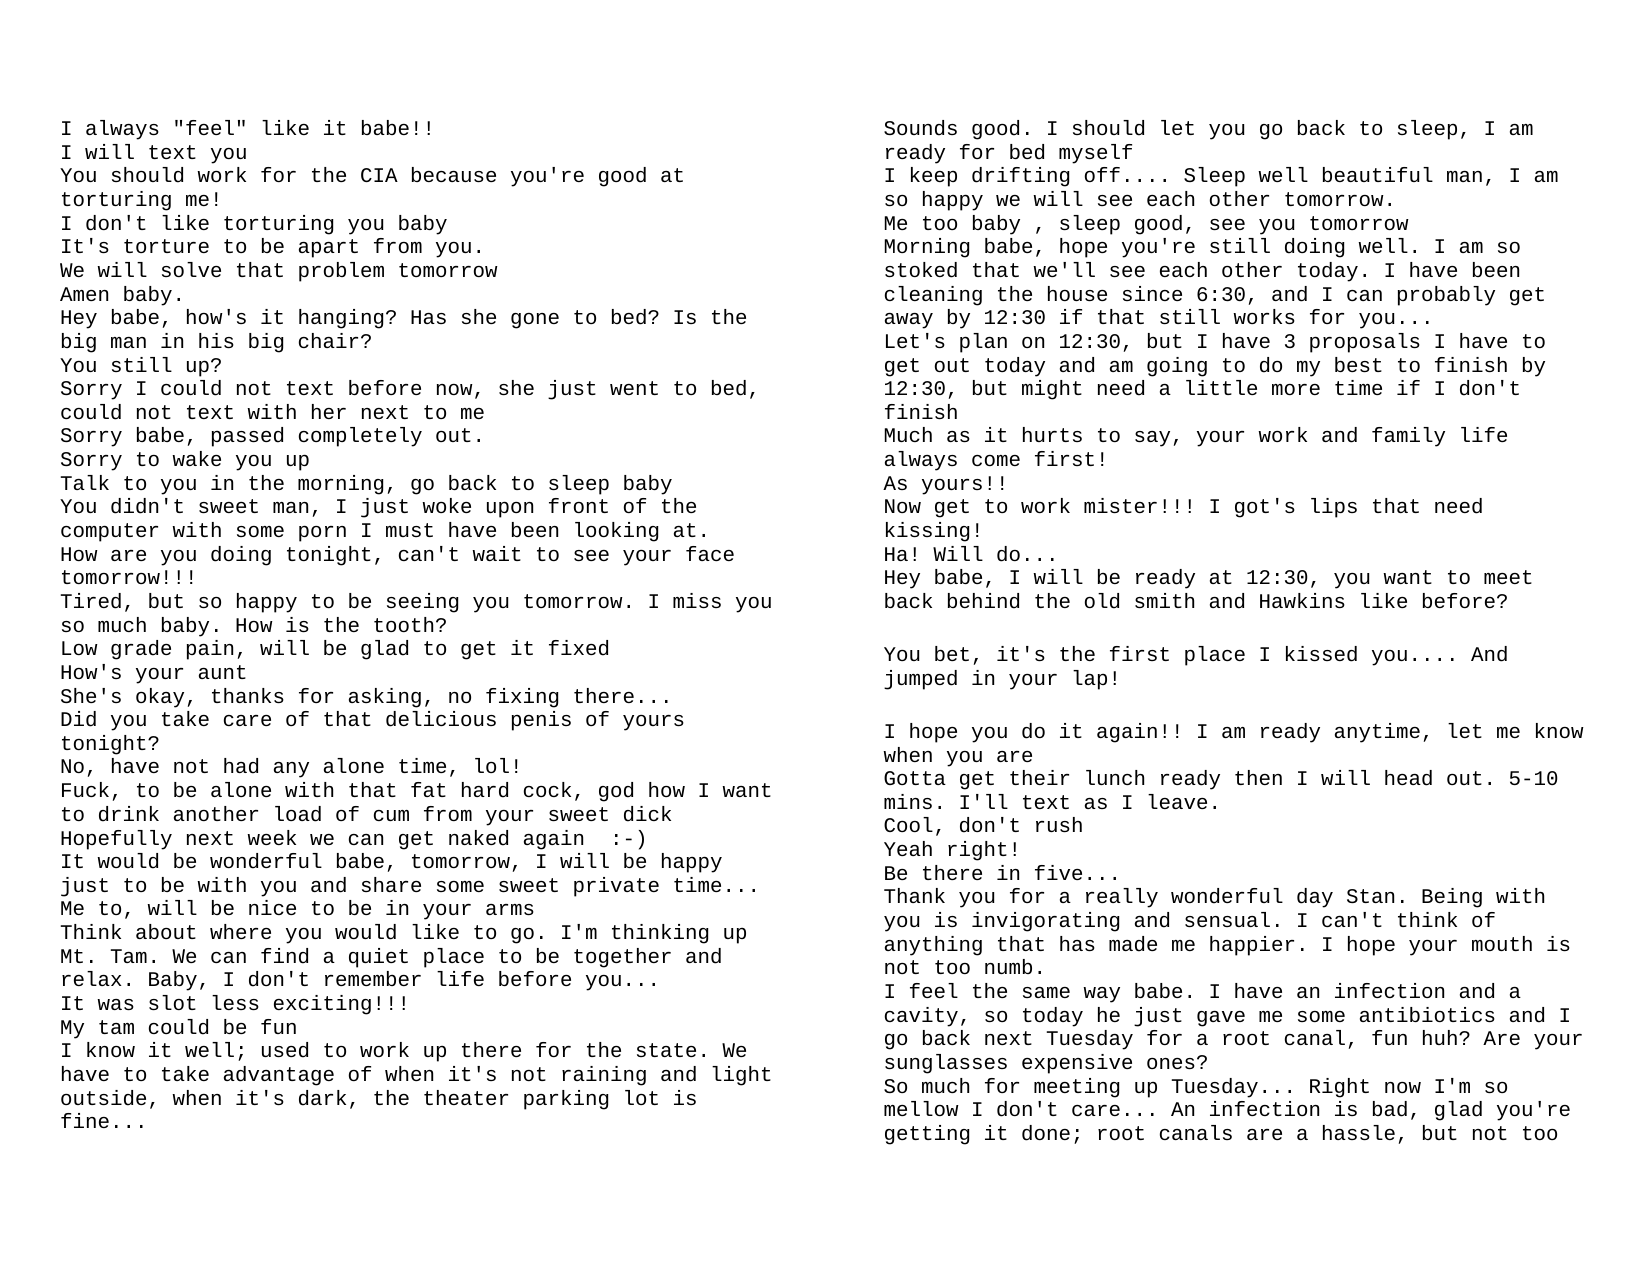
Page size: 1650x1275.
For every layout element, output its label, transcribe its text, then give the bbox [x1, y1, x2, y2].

text Tired, but so happy to be seeing you tomorrow. I miss you so much baby. How is the tooth? [60, 591, 774, 638]
text It was slot less exciting!!! [60, 993, 774, 1017]
text I don't like torturing you baby [60, 213, 774, 236]
text Let's plan on 12:30, but I have 3 proposals I have to get out today and am going to do my best to finish by 12:30, but might need a little more time if I don't finish [883, 331, 1591, 426]
text Gotta get their lunch ready then I will head out. 5-10 mins. I'll text as I leave. [883, 768, 1591, 816]
text As yours!! [883, 473, 1591, 496]
text No, have not had any alone time, lol! [60, 757, 774, 780]
text How are you doing tonight, can't wait to see your face tomorrow!!! [60, 544, 774, 591]
text She's okay, thanks for asking, no fixing there... [60, 686, 774, 709]
text Now get to work mister!!! I got's lips that need kissing! [883, 496, 1591, 544]
text Sorry babe, passed completely out. [60, 426, 774, 449]
text Sounds good. I should let you go back to sleep, I am ready for bed myself [883, 118, 1591, 165]
text Low grade pain, will be glad to get it fixed [60, 638, 774, 662]
text Cool, don't rush [883, 816, 1591, 839]
text Morning babe, hope you're still doing well. I am so stoked that we'll see each other today. I have been cleaning the house since 6:30, and I can probably get away by 12:30 if that still works for you... [883, 236, 1591, 331]
text It's torture to be apart from you. [60, 236, 774, 260]
text Sorry I could not text before now, she just went to bed, could not text with her next to me [60, 378, 774, 426]
text I keep drifting off.... Sleep well beautiful man, I am so happy we will see each other tomorrow. [883, 165, 1591, 213]
text Thank you for a really wonderful day Stan. Being with you is invigorating and sensual. I can't think of anything that has made me happier. I hope your mouth is not too numb. [883, 886, 1591, 981]
text Ha! Will do... [883, 544, 1591, 567]
text Did you take care of that delicious penis of yours tonight? [60, 709, 774, 757]
text It would be wonderful babe, tomorrow, I will be happy just to be with you and share some sweet private time... [60, 851, 774, 898]
text Be there in five... [883, 863, 1591, 886]
text Fuck, to be alone with that fat hard cock, god how I want to drink another load of cum from your sweet dick [60, 780, 774, 827]
text I will text you [60, 142, 774, 165]
text I hope you do it again!! I am ready anytime, let me know when you are [883, 721, 1591, 768]
text Think about where you would like to go. I'm thinking up Mt. Tam. We can find a quiet place to be together and relax. Baby, I don't remember life before you... [60, 922, 774, 993]
text Me to, will be nice to be in your arms [60, 898, 774, 922]
text Talk to you in the morning, go back to sleep baby [60, 473, 774, 496]
text Amen baby. [60, 284, 774, 307]
text I know it well; used to work up there for the state. We have to take advantage of when it's not raining and light outside, when it's dark, the theater parking lot is fine... [60, 1040, 774, 1135]
text I always "feel" like it babe!! [60, 118, 774, 142]
text Hey babe, I will be ready at 12:30, you want to meet back behind the old smith and Hawkins like before? [883, 567, 1591, 615]
text Yeah right! [883, 839, 1591, 863]
text My tam could be fun [60, 1017, 774, 1040]
text Me too baby , sleep good, see you tomorrow [883, 213, 1591, 236]
text We will solve that problem tomorrow [60, 260, 774, 284]
text Hopefully next week we can get naked again :-) [60, 827, 774, 851]
text You bet, it's the first place I kissed you.... And jumped in your lap! [883, 644, 1591, 691]
text You still up? [60, 354, 774, 378]
text Much as it hurts to say, your work and family life always come first! [883, 426, 1591, 473]
text Hey babe, how's it hanging? Has she gone to bed? Is the big man in his big chair? [60, 307, 774, 354]
text How's your aunt [60, 662, 774, 686]
text You should work for the CIA because you're good at torturing me! [60, 165, 774, 213]
text I feel the same way babe. I have an infection and a cavity, so today he just gave me some antibiotics and I go back next Tuesday for a root canal, fun huh? Are your sunglasses expensive ones? [883, 981, 1591, 1076]
text You didn't sweet man, I just woke upon front of the computer with some porn I must have been looking at. [60, 496, 774, 544]
text Sorry to wake you up [60, 449, 774, 473]
text So much for meeting up Tuesday... Right now I'm so mellow I don't care... An infection is bad, glad you're getting it done; root canals are a hassle, but not too [883, 1076, 1591, 1147]
